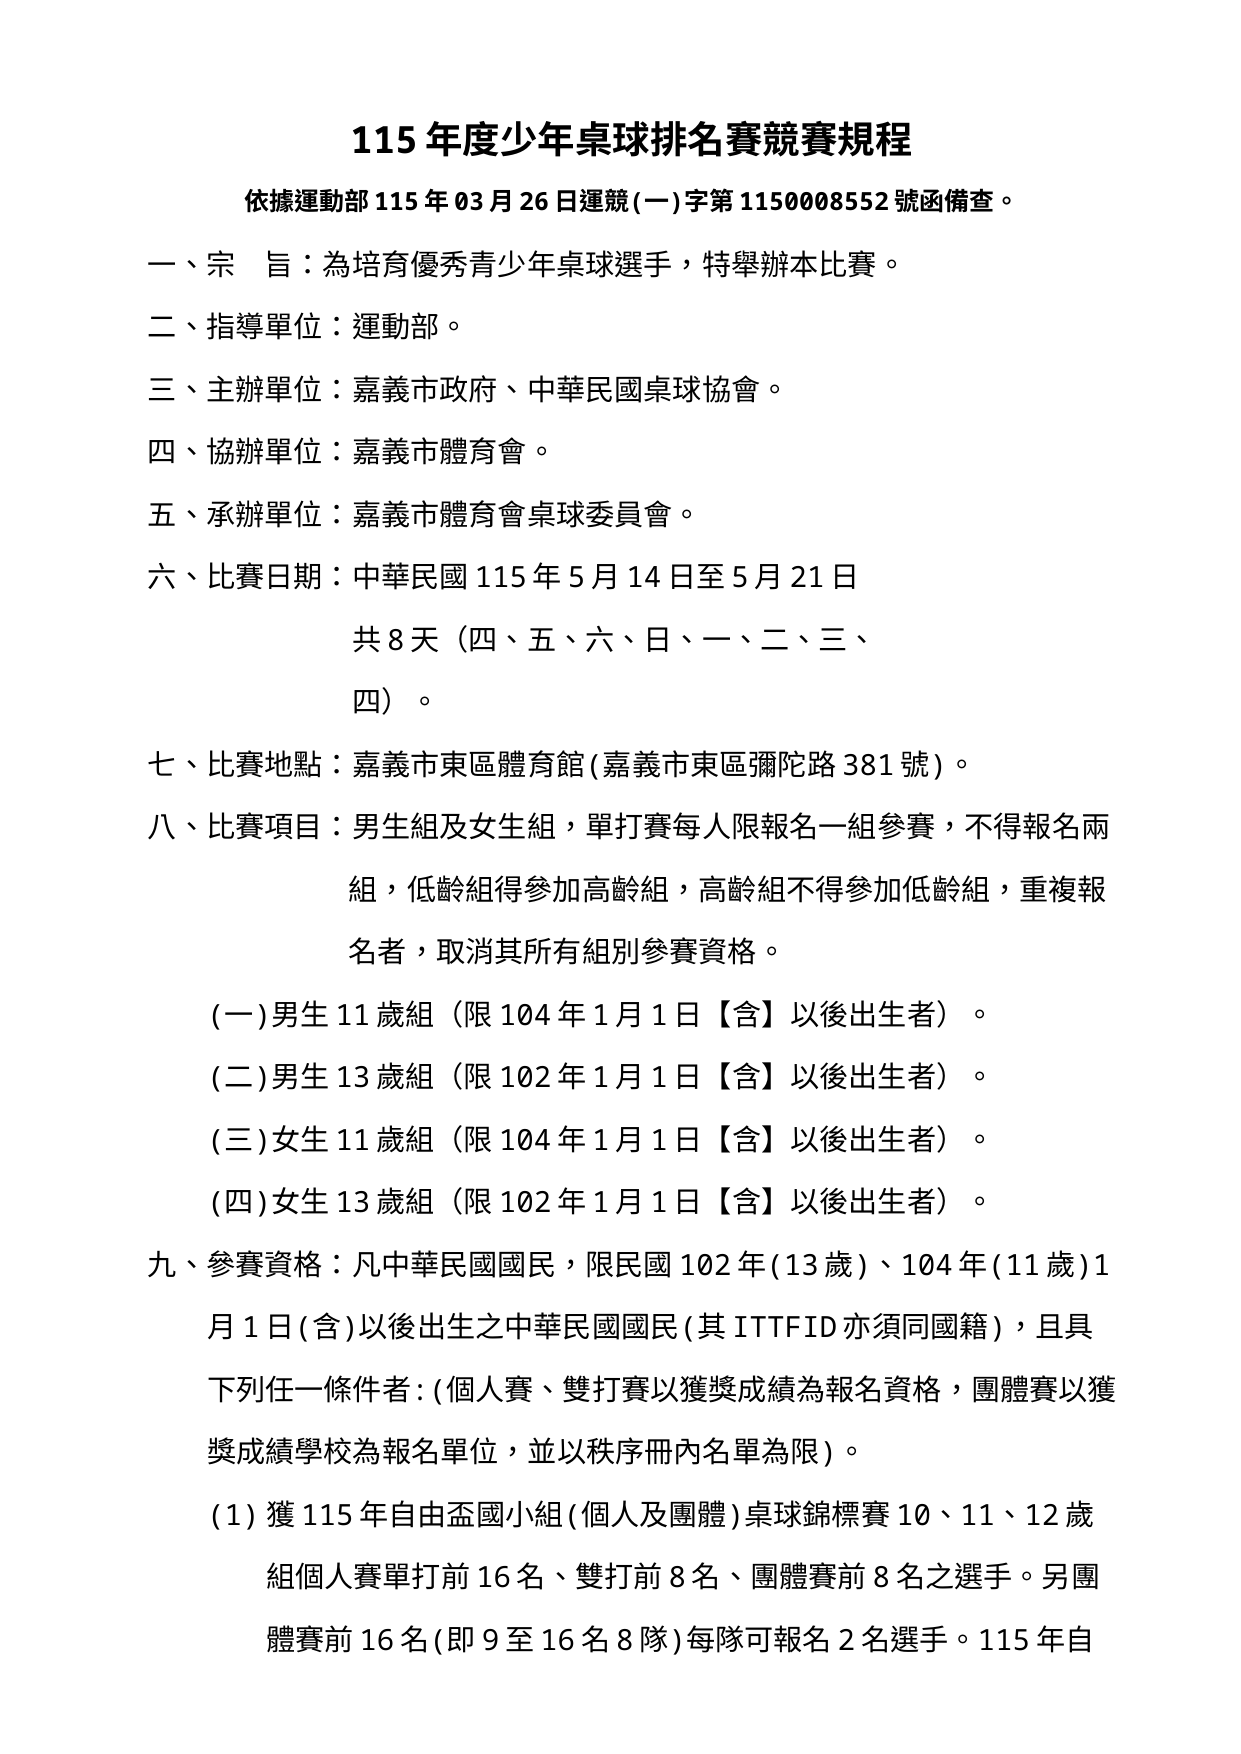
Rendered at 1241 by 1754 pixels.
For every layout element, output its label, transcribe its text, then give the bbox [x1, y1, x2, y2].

text 二、指導單位：運動部。 [148, 283, 1122, 346]
text 六、比賽日期：中華民國115年5月14日至5月21日共8天（四、五、六、日、一、二、三、四）。 [148, 533, 886, 721]
text (一)男生11歲組（限104年1月1日【含】以後出生者）。 [147, 971, 1122, 1033]
text 115年度少年桌球排名賽競賽規程 [148, 96, 1115, 158]
text (二)男生13歲組（限102年1月1日【含】以後出生者）。 [147, 1033, 1122, 1096]
text (三)女生11歲組（限104年1月1日【含】以後出生者）。 [147, 1096, 1122, 1158]
text 三、主辦單位：嘉義市政府、中華民國桌球協會。 [148, 346, 1122, 408]
text 九、參賽資格：凡中華民國國民，限民國102年(13歲)、104年(11歲)1月1日(含)以後出生之中華民國國民(其ITTFID亦須同國籍)，且具下列任一條件者:(個人賽、雙打賽以獲獎成績為報名資格，團體賽以獲獎成績學校為報名單位，並以秩序冊內名單為限)。 [148, 1221, 1122, 1471]
text (四)女生13歲組（限102年1月1日【含】以後出生者）。 [147, 1158, 1122, 1221]
text 依據運動部115年03月26日運競(一)字第1150008552號函備查。 [148, 158, 1115, 221]
text 七、比賽地點：嘉義市東區體育館(嘉義市東區彌陀路381號)。 [148, 721, 1122, 783]
text 八、比賽項目：男生組及女生組，單打賽每人限報名一組參賽，不得報名兩組，低齡組得參加高齡組，高齡組不得參加低齡組，重複報名者，取消其所有組別參賽資格。 [148, 783, 1122, 971]
list 獲115年自由盃國小組(個人及團體)桌球錦標賽10、11、12歲組個人賽單打前16名、雙打前8名、團體賽前8名之選手。另團體賽前16名(即9至16名8隊)每隊可報名2名選手。115年自由盃團體賽入選之選手(團體賽前16名)，於自由盃現場報名比賽。 [207, 1471, 1122, 1658]
text 四、協辦單位：嘉義市體育會。 [148, 408, 1122, 471]
text 一、宗 旨：為培育優秀青少年桌球選手，特舉辦本比賽。 [148, 221, 1082, 283]
text 五、承辦單位：嘉義市體育會桌球委員會。 [148, 471, 1122, 533]
